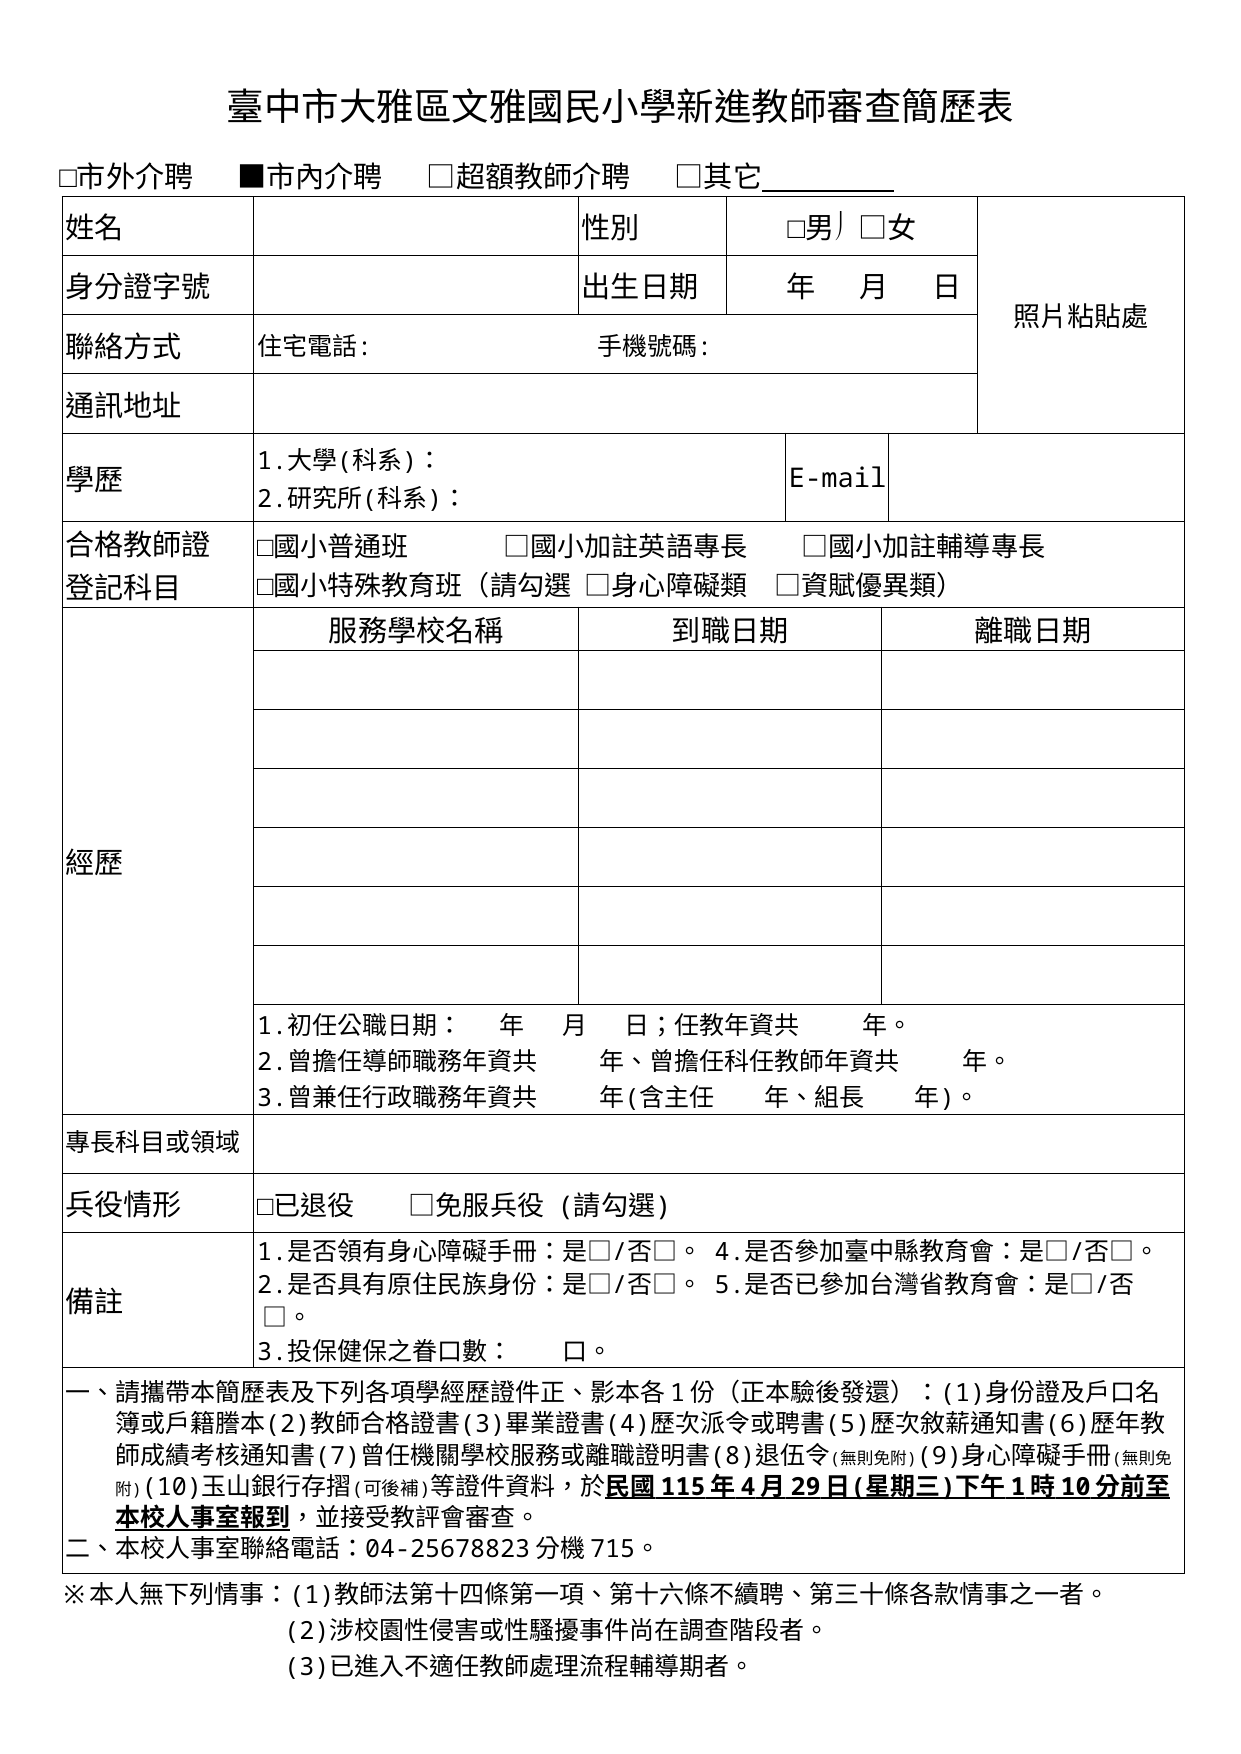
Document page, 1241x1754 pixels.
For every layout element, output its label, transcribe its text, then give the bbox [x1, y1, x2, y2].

table_header [254, 197, 578, 255]
table_cell 年 月 日 [727, 256, 977, 314]
text (3)已進入不適任教師處理流程輔導期者。 [59, 1647, 1181, 1683]
table_cell 備註 [63, 1233, 253, 1367]
table_cell [579, 828, 881, 886]
table_cell [882, 769, 1184, 827]
table_cell [254, 887, 578, 945]
table_cell □國小普通班 □國小加註英語專長 □國小加註輔導專長 □國小特殊教育班（請勾選 □身心障礙類 □資賦優異類） [254, 522, 1184, 607]
table_cell [882, 946, 1184, 1004]
table_cell [254, 256, 578, 314]
table_cell [579, 710, 881, 768]
text 臺中市大雅區文雅國民小學新進教師審查簡歷表 [59, 77, 1181, 131]
table_cell [254, 374, 977, 432]
table_cell [254, 828, 578, 886]
table_cell 住宅電話: 手機號碼: [254, 315, 977, 373]
table_cell 離職日期 [882, 608, 1184, 650]
table_cell 1.是否領有身心障礙手冊：是□/否□。 4.是否參加臺中縣教育會：是□/否□。 2.是否具有原住民族身份：是□/否□。 5.是否已參加台灣省教育會：是□/否□。 3.投保健保之眷口數： 口。 [254, 1233, 1184, 1367]
table_cell [254, 946, 578, 1004]
table_header □男 □女 [727, 197, 977, 255]
table_cell 出生日期 [579, 256, 726, 314]
text ※本人無下列情事：(1)教師法第十四條第一項、第十六條不續聘、第三十條各款情事之一者。 [59, 1574, 1181, 1611]
table_cell □已退役 □免服兵役 (請勾選) [254, 1174, 1184, 1232]
table_cell [254, 1115, 1184, 1173]
table_cell 專長科目或領域 [63, 1115, 253, 1173]
table_cell 身分證字號 [63, 256, 253, 314]
table_cell 服務學校名稱 [254, 608, 578, 650]
table_cell [579, 651, 881, 709]
table_cell 經歷 [63, 608, 253, 1114]
table_cell [889, 434, 1184, 521]
table_cell 到職日期 [579, 608, 881, 650]
table_cell [579, 946, 881, 1004]
table_cell [254, 769, 578, 827]
table_header 姓名 [63, 197, 253, 255]
table_cell 合格教師證 登記科目 [63, 522, 253, 607]
table_cell 學歷 [63, 434, 253, 521]
table_cell 兵役情形 [63, 1174, 253, 1232]
table_cell [882, 651, 1184, 709]
table_cell [254, 651, 578, 709]
table_cell 1.大學(科系)： 2.研究所(科系)： [254, 434, 785, 521]
table_cell [882, 828, 1184, 886]
table_cell 聯絡方式 [63, 315, 253, 373]
table_cell [254, 710, 578, 768]
table_cell 一、請攜帶本簡歷表及下列各項學經歷證件正、影本各1份（正本驗後發還）：(1)身份證及戶口名簿或戶籍謄本(2)教師合格證書(3)畢業證書(4)歷次派令或聘書(5)歷次敘薪通知書(6)歷年教師成績考核通知書(7)曾任機關學校服務或離職證明書(8)退伍令(無則免附)(9)身心障礙手冊(無則免附)(10)玉山銀行存摺(可後補)等證件資料，於民國115年4月29日(星期三)下午1時10分前至本校人事室報到，並接受教評會審查。 二、本校人事室聯絡電話：04-25678823分機715。 [63, 1368, 1184, 1573]
text □市外介聘 ■市內介聘 □超額教師介聘 □其它 [59, 154, 1181, 196]
table_cell E-mail [786, 434, 888, 521]
table_cell [882, 710, 1184, 768]
table_cell [579, 887, 881, 945]
text (2)涉校園性侵害或性騷擾事件尚在調查階段者。 [59, 1611, 1181, 1647]
table_header 性別 [579, 197, 726, 255]
table_cell 1.初任公職日期： 年 月 日；任教年資共 年。 2.曾擔任導師職務年資共 年、曾擔任科任教師年資共 年。 3.曾兼任行政職務年資共 年(含主任 年、組長 年)。 [254, 1005, 1184, 1114]
table_cell [579, 769, 881, 827]
table_cell [882, 887, 1184, 945]
table_cell 通訊地址 [63, 374, 253, 432]
table_header 照片粘貼處 [978, 197, 1184, 432]
